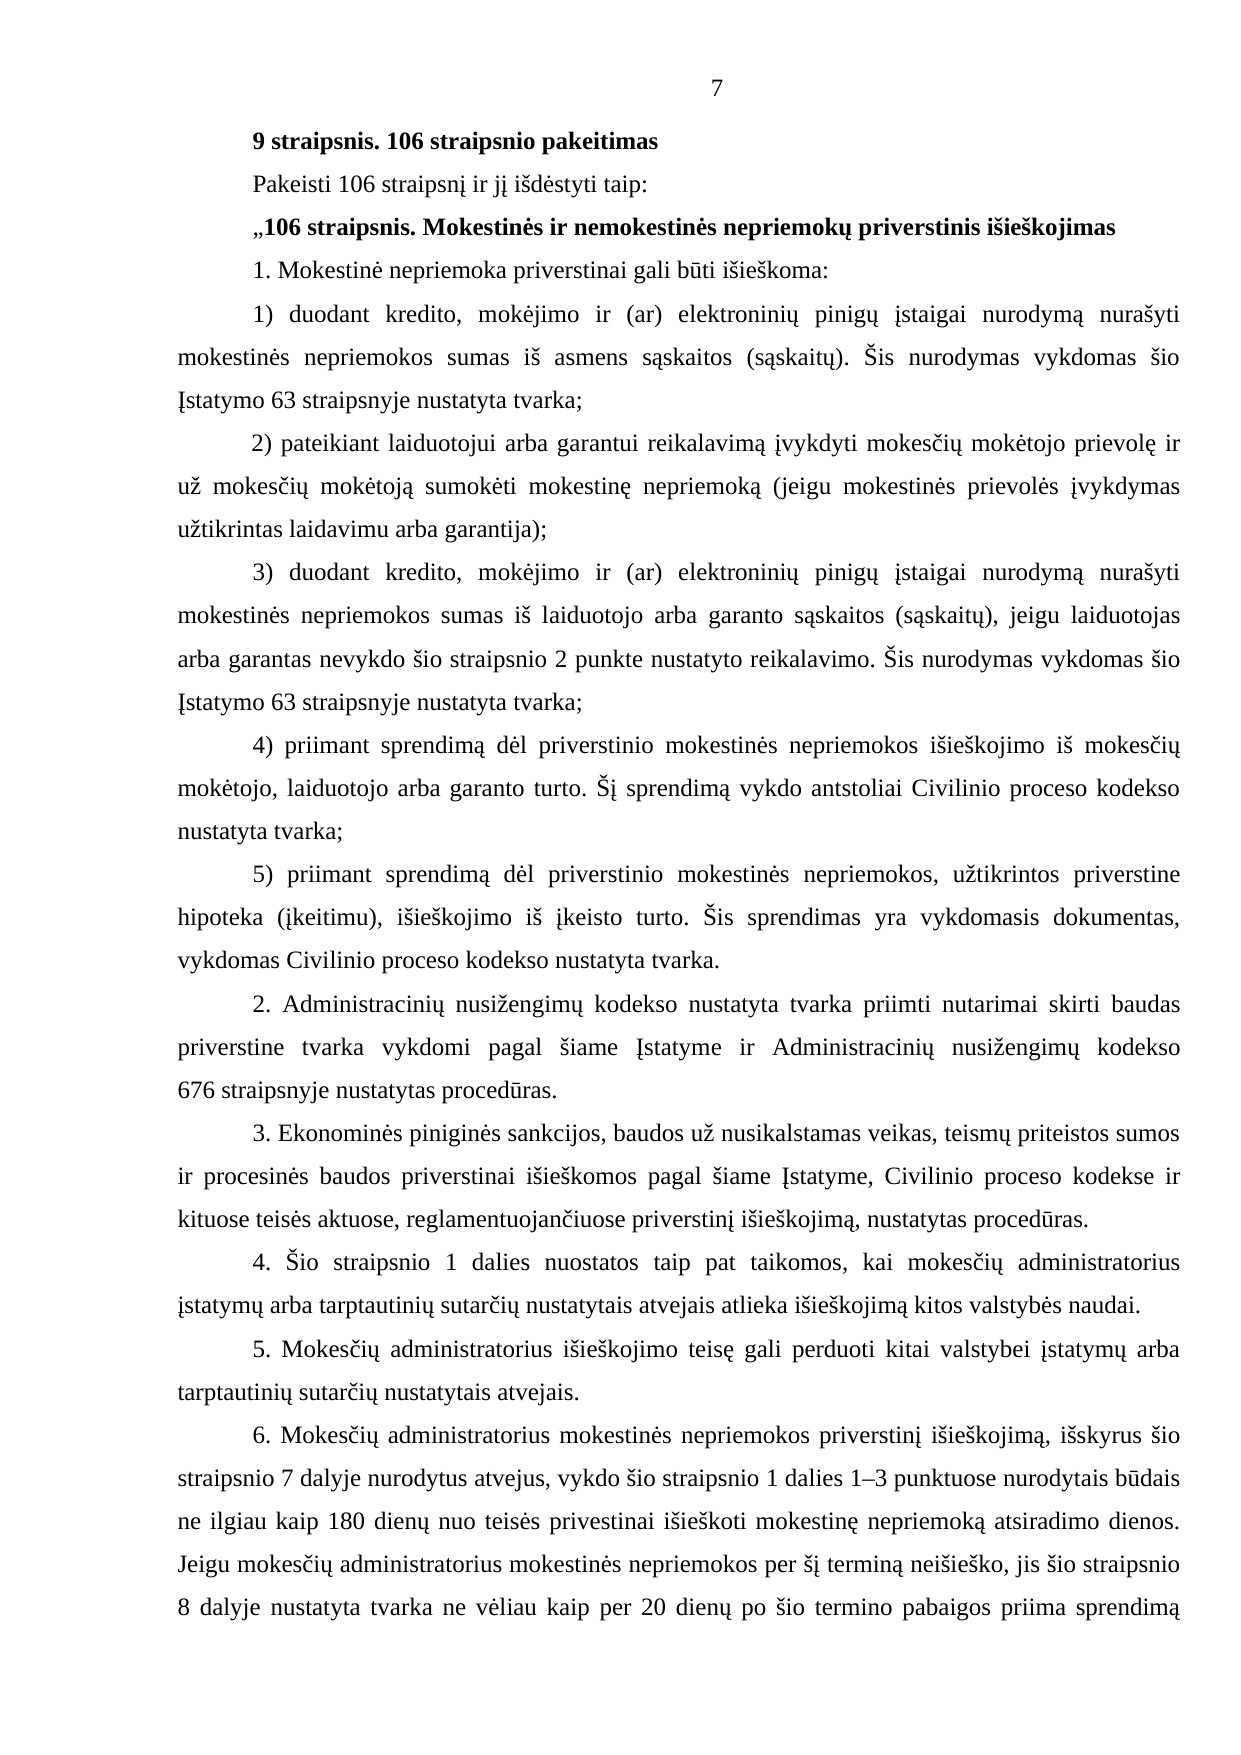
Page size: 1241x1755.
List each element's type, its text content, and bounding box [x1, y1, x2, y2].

text 6. Mokesčių administratorius mokestinės nepriemokos priverstinį išieškojimą, išskyrus šio straipsnio 7 dalyje nurodytus atvejus, vykdo šio straipsnio 1 dalies 1–3 punktuose nurodytais būdais ne ilgiau kaip 180 dienų nuo teisės privestinai išieškoti mokestinę nepriemoką atsiradimo dienos. Jeigu mokesčių administratorius mokestinės nepriemokos per šį terminą neišieško, jis šio straipsnio 8 dalyje nustatyta tvarka ne vėliau kaip per 20 dienų po šio termino pabaigos priima sprendimą [177, 1420, 1181, 1621]
text 2. Administracinių nusižengimų kodekso nustatyta tvarka priimti nutarimai skirti baudas priverstine tvarka vykdomi pagal šiame Įstatyme ir Administracinių nusižengimų kodekso 676 straipsnyje nustatytas procedūras. [177, 989, 1181, 1104]
text Pakeisti 106 straipsnį ir jį išdėstyti taip: [177, 169, 1181, 198]
text 9 straipsnis. 106 straipsnio pakeitimas [177, 126, 1181, 155]
text 5) priimant sprendimą dėl priverstinio mokestinės nepriemokos, užtikrintos priverstine hipoteka (įkeitimu), išieškojimo iš įkeisto turto. Šis sprendimas yra vykdomasis dokumentas, vykdomas Civilinio proceso kodekso nustatyta tvarka. [177, 859, 1181, 974]
text 5. Mokesčių administratorius išieškojimo teisę gali perduoti kitai valstybei įstatymų arba tarptautinių sutarčių nustatytais atvejais. [177, 1334, 1181, 1406]
text 3) duodant kredito, mokėjimo ir (ar) elektroninių pinigų įstaigai nurodymą nurašyti mokestinės nepriemokos sumas iš laiduotojo arba garanto sąskaitos (sąskaitų), jeigu laiduotojas arba garantas nevykdo šio straipsnio 2 punkte nustatyto reikalavimo. Šis nurodymas vykdomas šio Įstatymo 63 straipsnyje nustatyta tvarka; [177, 557, 1181, 716]
text 2) pateikiant laiduotojui arba garantui reikalavimą įvykdyti mokesčių mokėtojo prievolę ir už mokesčių mokėtoją sumokėti mokestinę nepriemoką (jeigu mokestinės prievolės įvykdymas užtikrintas laidavimu arba garantija); [177, 428, 1181, 543]
text 1. Mokestinė nepriemoka priverstinai gali būti išieškoma: [177, 256, 1181, 284]
text 4. Šio straipsnio 1 dalies nuostatos taip pat taikomos, kai mokesčių administratorius įstatymų arba tarptautinių sutarčių nustatytais atvejais atlieka išieškojimą kitos valstybės naudai. [177, 1247, 1181, 1319]
text 4) priimant sprendimą dėl priverstinio mokestinės nepriemokos išieškojimo iš mokesčių mokėtojo, laiduotojo arba garanto turto. Šį sprendimą vykdo antstoliai Civilinio proceso kodekso nustatyta tvarka; [177, 730, 1181, 845]
text „106 straipsnis. Mokestinės ir nemokestinės nepriemokų priverstinis išieškojimas [252, 212, 1181, 241]
text 1) duodant kredito, mokėjimo ir (ar) elektroninių pinigų įstaigai nurodymą nurašyti mokestinės nepriemokos sumas iš asmens sąskaitos (sąskaitų). Šis nurodymas vykdomas šio Įstatymo 63 straipsnyje nustatyta tvarka; [177, 299, 1181, 414]
text 3. Ekonominės piniginės sankcijos, baudos už nusikalstamas veikas, teismų priteistos sumos ir procesinės baudos priverstinai išieškomos pagal šiame Įstatyme, Civilinio proceso kodekse ir kituose teisės aktuose, reglamentuojančiuose priverstinį išieškojimą, nustatytas procedūras. [177, 1118, 1181, 1233]
